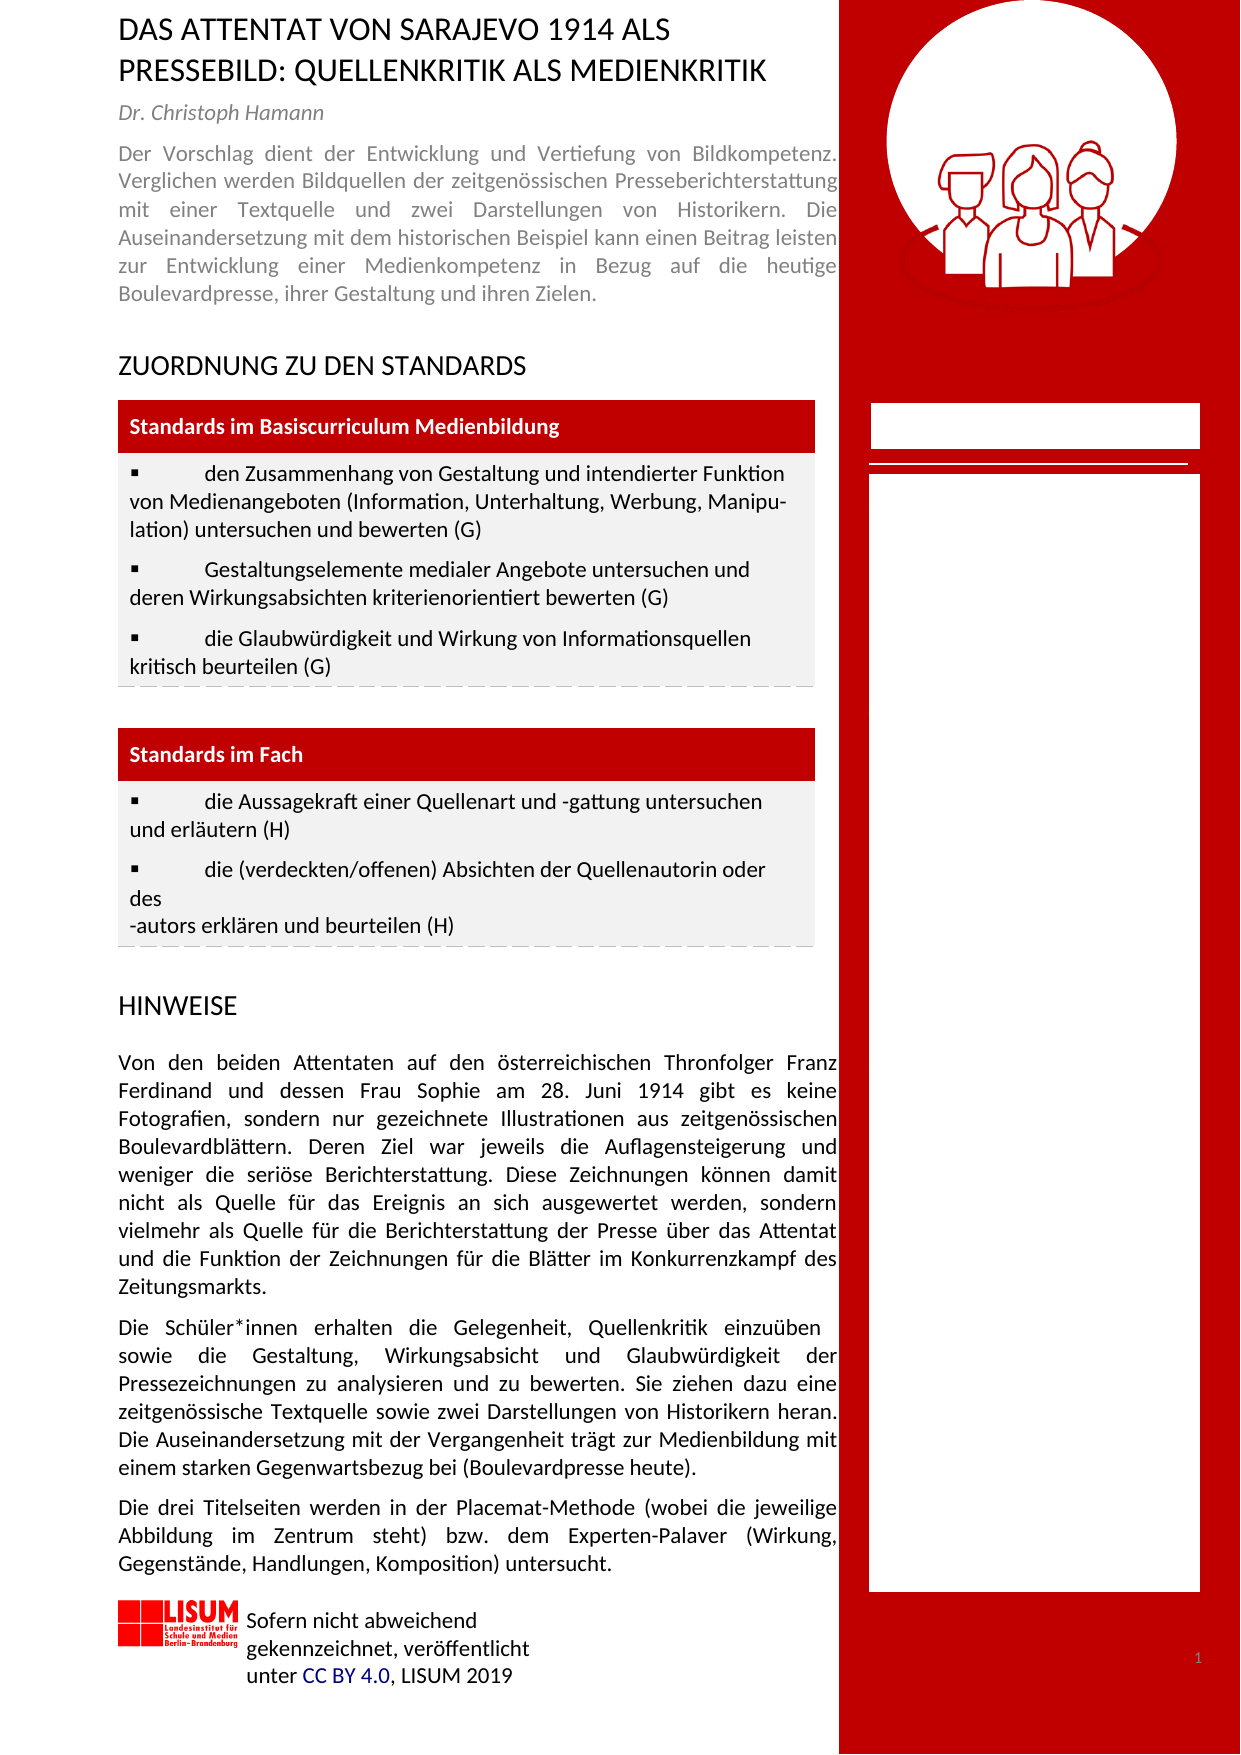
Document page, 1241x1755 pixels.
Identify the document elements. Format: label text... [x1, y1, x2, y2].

text ca. 2 Unterrichtsstunden (je nach Nutzung des Materials, Kompetenzen der Lernenden) [869, 1156, 1191, 1240]
text Deuten: Historische Quellen untersuchen [869, 882, 1191, 938]
table_cell die Aussagekraft einer Quellenart und -gattung untersuchen und erläutern (H) die (verdeckten/offenen) Absichten der Quellenautorin oder des -autors erklären und beurteilen (H) [118, 781, 815, 946]
table_cell den Zusammenhang von Gestaltung und intendierter Funktion von Medienangeboten (Information, Unterhaltung, Werbung, Manipu-lation) untersuchen und bewerten (G) Gestaltungselemente medialer Angebote untersuchen und deren Wirkungsabsichten kriterienorientiert bewerten (G) die Glaubwürdigkeit und Wirkung von Informationsquellen kritisch beurteilen (G) [118, 453, 815, 686]
text 9/10, G/H [869, 522, 1191, 550]
text Zeitbedarf [869, 1119, 1191, 1148]
text Kompetenzbereiche im Basiscurriculum Medienbildung [869, 982, 1191, 1038]
text Geschichte [869, 631, 1191, 659]
table_header Standards im Fach [118, 728, 815, 781]
text Von den beiden Attentaten auf den österreichischen Thronfolger Franz Ferdinand und dessen Frau Sophie am 28. Juni 1914 gibt es keine Fotografien, sondern nur gezeichnete Illustrationen aus zeitgenössischen Boulevardblättern. Deren Ziel war jeweils die Auflagensteigerung und weniger die seriöse Berichterstattung. Diese Zeichnungen können damit nicht als Quelle für das Ereignis an sich ausgewertet werden, sondern vielmehr als Quelle für die Berichterstattung der Presse über das Attentat und die Funktion der Zeichnungen für die Blätter im Konkurrenzkampf des Zeitungsmarkts. [118, 1048, 839, 1300]
text Die Schüler*innen erhalten die Gelegenheit, Quellenkritik einzuüben sowie die Gestaltung, Wirkungsabsicht und Glaubwürdigkeit der Pressezeichnungen zu analysieren und zu bewerten. Sie ziehen dazu eine zeitgenössische Textquelle sowie zwei Darstellungen von Historikern heran. Die Auseinandersetzung mit der Vergangenheit trägt zur Medienbildung mit einem starken Gegenwartsbezug bei (Boulevardpresse heute). [118, 1313, 839, 1481]
text Bildquellen (2, ggf. 3), Textquelle (1), Darstellungen (2) [869, 1321, 1191, 1377]
subtitle ZUORDNUNG ZU DEN STANDARDS [118, 347, 839, 383]
text Kompetenzbereich im Fach [869, 845, 1191, 873]
subtitle Das Attentat von Sarajevo 1914 als Pressebild: Quellenkritik als Medienkritik [118, 8, 839, 90]
subtitle HINWEISE [118, 987, 839, 1023]
subtitle AUF EINEN BLICK [871, 411, 1179, 442]
table_header Standards im Basiscurriculum Medienbildung [118, 400, 815, 453]
text Jahrgangsstufe, Niveaustufe [869, 486, 1191, 514]
text Fach [869, 595, 1191, 623]
text Dr. Christoph Hamann [118, 98, 839, 126]
text Die drei Titelseiten werden in der Placemat-Methode (wobei die jeweilige Abbildung im Zentrum steht) bzw. dem Experten-Palaver (Wirkung, Gegenstände, Handlungen, Komposition) untersucht. [118, 1493, 839, 1577]
text Materialien [869, 1285, 1191, 1313]
text Basismodul Demokratie und Diktatur [869, 741, 1191, 797]
text Themen und Inhalte [869, 704, 1191, 732]
text Analysieren, Informieren [869, 1047, 1191, 1075]
text Der Vorschlag dient der Entwicklung und Vertiefung von Bildkompetenz. Verglichen werden Bildquellen der zeitgenössischen Presseberichterstattung mit einer Textquelle und zwei Darstellungen von Historikern. Die Auseinandersetzung mit dem historischen Beispiel kann einen Beitrag leisten zur Entwicklung einer Medienkompetenz in Bezug auf die heutige Boulevardpresse, ihrer Gestaltung und ihren Zielen. [118, 139, 839, 307]
